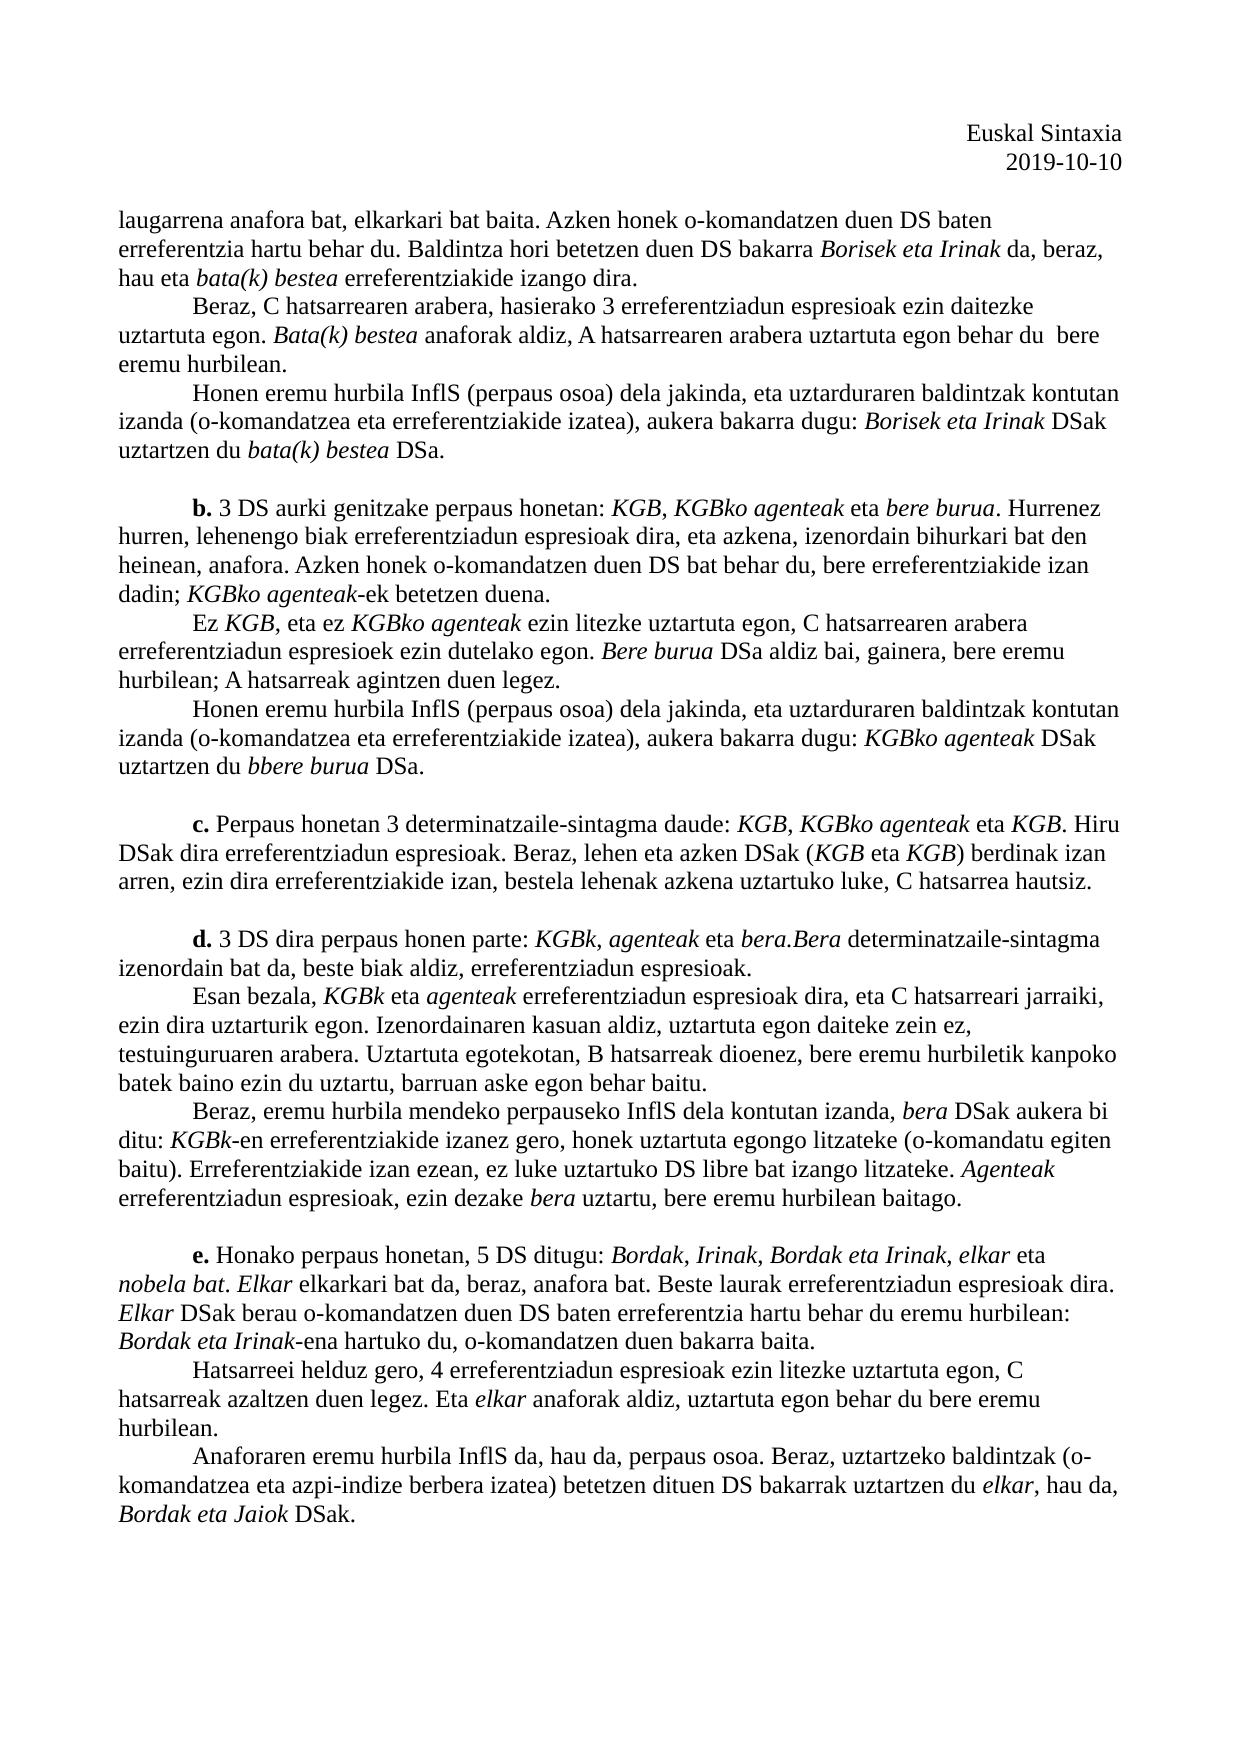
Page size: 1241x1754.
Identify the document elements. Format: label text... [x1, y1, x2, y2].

text c. Perpaus honetan 3 determinatzaile-sintagma daude: KGB, KGBko agenteak eta KGB. Hiru DSak dira erreferentziadun espresioak. Beraz, lehen eta azken DSak (KGB eta KGB) berdinak izan arren, ezin dira erreferentziakide izan, bestela lehenak azkena uztartuko luke, C hatsarrea hautsiz. [118, 809, 1122, 895]
text Beraz, eremu hurbila mendeko perpauseko InflS dela kontutan izanda, bera DSak aukera bi ditu: KGBk-en erreferentziakide izanez gero, honek uztartuta egongo litzateke (o-komandatu egiten baitu). Erreferentziakide izan ezean, ez luke uztartuko DS libre bat izango litzateke. Agenteak erreferentziadun espresioak, ezin dezake bera uztartu, bere eremu hurbilean baitago. [118, 1096, 1122, 1211]
text Ez KGB, eta ez KGBko agenteak ezin litezke uztartuta egon, C hatsarrearen arabera erreferentziadun espresioek ezin dutelako egon. Bere burua DSa aldiz bai, gainera, bere eremu hurbilean; A hatsarreak agintzen duen legez. [118, 608, 1122, 694]
text Honen eremu hurbila InflS (perpaus osoa) dela jakinda, eta uztarduraren baldintzak kontutan izanda (o-komandatzea eta erreferentziakide izatea), aukera bakarra dugu: Borisek eta Irinak DSak uztartzen du bata(k) bestea DSa. [118, 378, 1122, 464]
text Esan bezala, KGBk eta agenteak erreferentziadun espresioak dira, eta C hatsarreari jarraiki, ezin dira uztarturik egon. Izenordainaren kasuan aldiz, uztartuta egon daiteke zein ez, testuinguruaren arabera. Uztartuta egotekotan, B hatsarreak dioenez, bere eremu hurbiletik kanpoko batek baino ezin du uztartu, barruan aske egon behar baitu. [118, 981, 1122, 1096]
text Anaforaren eremu hurbila InflS da, hau da, perpaus osoa. Beraz, uztartzeko baldintzak (o-komandatzea eta azpi-indize berbera izatea) betetzen dituen DS bakarrak uztartzen du elkar, hau da, Bordak eta Jaiok DSak. [118, 1441, 1122, 1528]
text Beraz, C hatsarrearen arabera, hasierako 3 erreferentziadun espresioak ezin daitezke uztartuta egon. Bata(k) bestea anaforak aldiz, A hatsarrearen arabera uztartuta egon behar du bere eremu hurbilean. [118, 291, 1122, 378]
text laugarrena anafora bat, elkarkari bat baita. Azken honek o-komandatzen duen DS baten erreferentzia hartu behar du. Baldintza hori betetzen duen DS bakarra Borisek eta Irinak da, beraz, hau eta bata(k) bestea erreferentziakide izango dira. [118, 205, 1122, 291]
text Honen eremu hurbila InflS (perpaus osoa) dela jakinda, eta uztarduraren baldintzak kontutan izanda (o-komandatzea eta erreferentziakide izatea), aukera bakarra dugu: KGBko agenteak DSak uztartzen du bbere burua DSa. [118, 694, 1122, 780]
text d. 3 DS dira perpaus honen parte: KGBk, agenteak eta bera.Bera determinatzaile-sintagma izenordain bat da, beste biak aldiz, erreferentziadun espresioak. [118, 924, 1122, 981]
text e. Honako perpaus honetan, 5 DS ditugu: Bordak, Irinak, Bordak eta Irinak, elkar eta nobela bat. Elkar elkarkari bat da, beraz, anafora bat. Beste laurak erreferentziadun espresioak dira. Elkar DSak berau o-komandatzen duen DS baten erreferentzia hartu behar du eremu hurbilean: Bordak eta Irinak-ena hartuko du, o-komandatzen duen bakarra baita. [118, 1240, 1122, 1355]
text Hatsarreei helduz gero, 4 erreferentziadun espresioak ezin litezke uztartuta egon, C hatsarreak azaltzen duen legez. Eta elkar anaforak aldiz, uztartuta egon behar du bere eremu hurbilean. [118, 1355, 1122, 1441]
text b. 3 DS aurki genitzake perpaus honetan: KGB, KGBko agenteak eta bere burua. Hurrenez hurren, lehenengo biak erreferentziadun espresioak dira, eta azkena, izenordain bihurkari bat den heinean, anafora. Azken honek o-komandatzen duen DS bat behar du, bere erreferentziakide izan dadin; KGBko agenteak-ek betetzen duena. [118, 493, 1122, 608]
